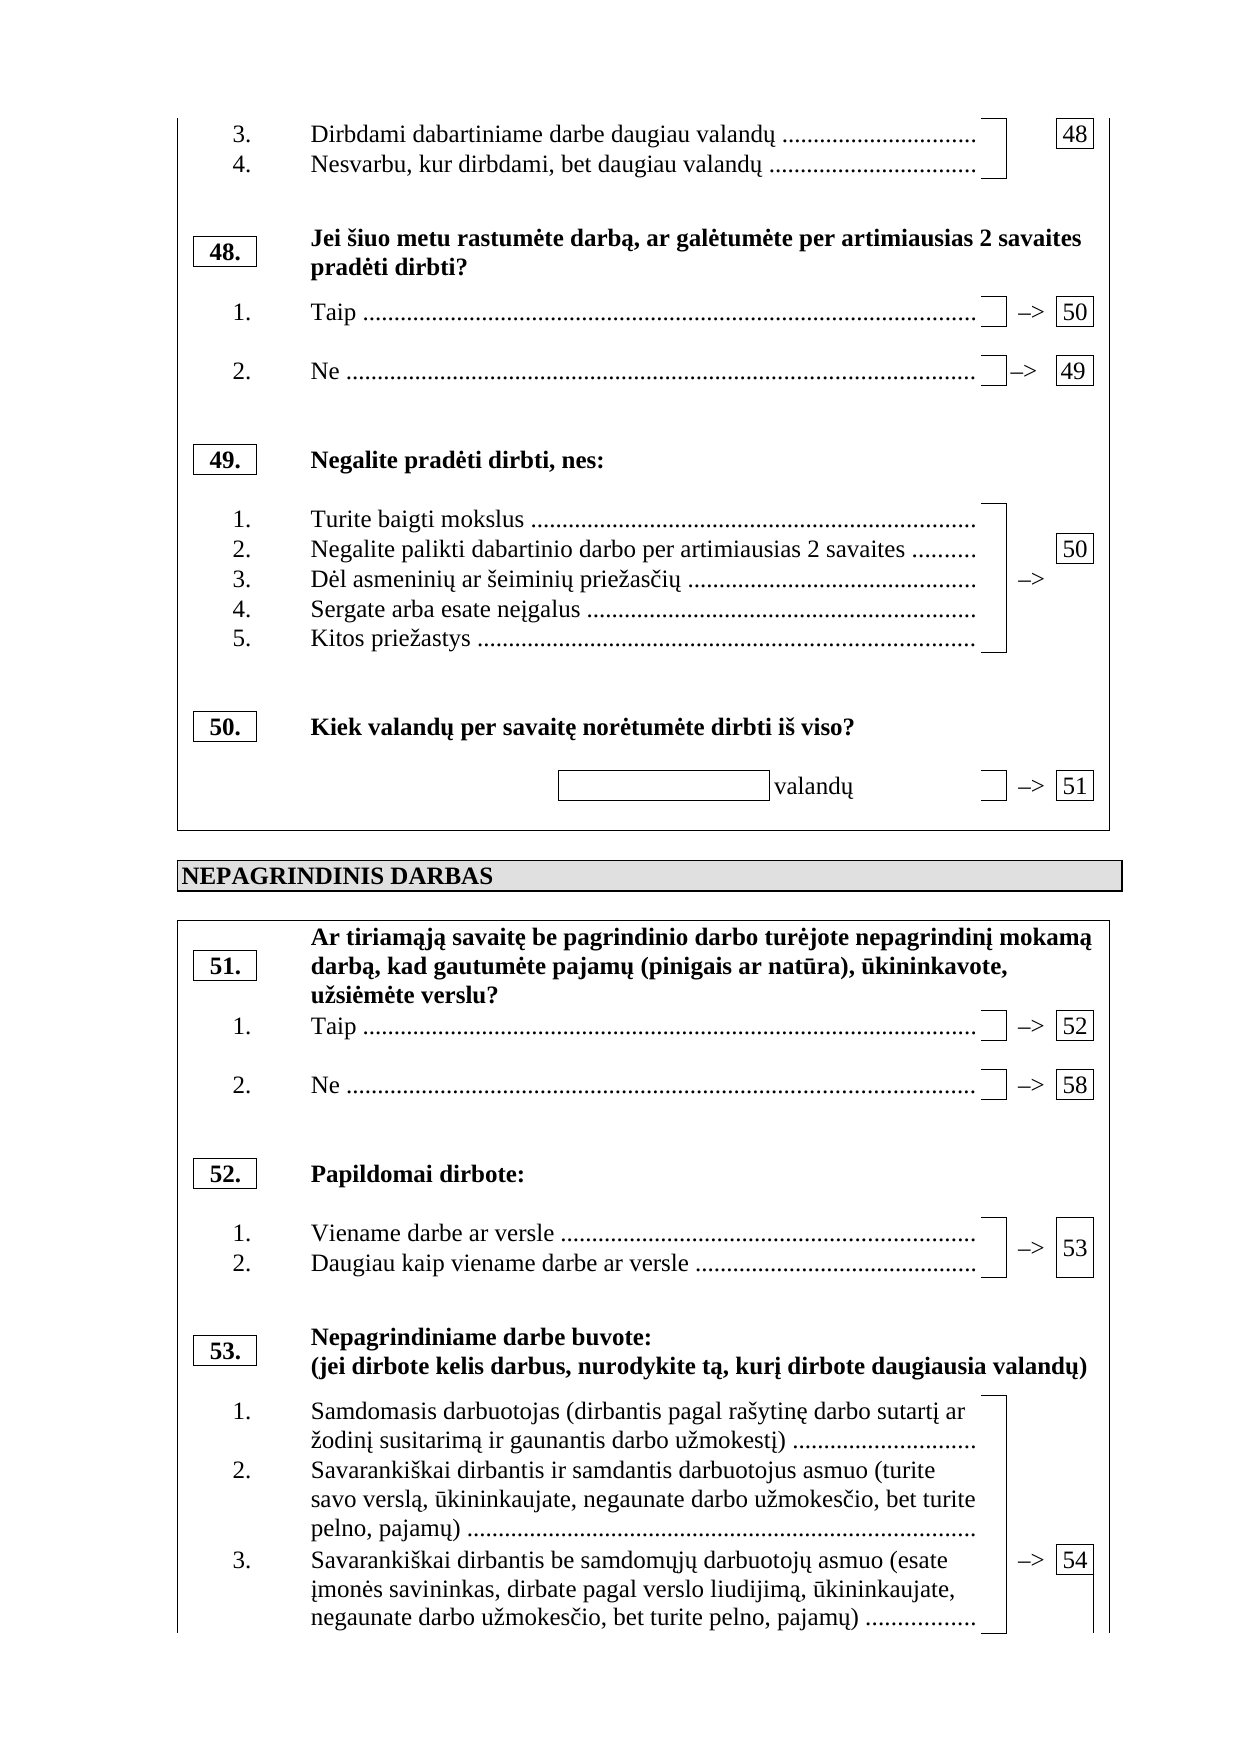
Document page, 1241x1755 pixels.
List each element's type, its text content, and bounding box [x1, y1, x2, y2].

table_cell [1056, 503, 1094, 533]
table_cell –> [1007, 1010, 1056, 1039]
table_header Ar tiriamąją savaitę be pagrindinio darbo turėjote nepagrindinį mokamą darbą, kad gautumėte pajamų (pinigais ar natūra), ūkininkavote, užsiėmėte verslu? [306, 921, 1109, 1010]
table_cell [981, 771, 1006, 800]
table_cell [178, 1307, 194, 1335]
table_cell [1094, 770, 1109, 800]
table_cell [981, 1396, 1006, 1633]
table_cell Taip [306, 1010, 981, 1039]
table_cell –> [1007, 770, 1056, 800]
table_cell 2. [178, 1455, 306, 1544]
table_cell –> [1007, 296, 1056, 326]
table_cell 1. [178, 1010, 306, 1039]
table_cell 3. [178, 1544, 306, 1633]
table_cell [256, 741, 306, 770]
table_cell Samdomasis darbuotojas (dirbantis pagal rašytinę darbo sutartį ar žodinį susitarimą ir gaunantis darbo užmokestį) [306, 1395, 981, 1454]
table_cell 53. [194, 1336, 256, 1365]
table_cell [256, 474, 306, 503]
table_cell [256, 1365, 306, 1395]
table_cell –> [1007, 1217, 1056, 1277]
table_cell Kitos priežastys [306, 623, 981, 652]
table_cell [1007, 1395, 1056, 1425]
table_cell Savarankiškai dirbantis be samdomųjų darbuotojų asmuo (esate įmonės savininkas, dirbate pagal verslo liudijimą, ūkininkaujate, negaunate darbo užmokesčio, bet turite pelno, pajamų) [306, 1544, 981, 1633]
table_cell [256, 1307, 306, 1335]
table_cell 54 [1057, 1545, 1093, 1574]
table_cell [178, 682, 194, 711]
table_cell [1094, 1544, 1109, 1633]
table_cell 52. [194, 1159, 256, 1187]
table_cell [1094, 533, 1109, 563]
table_cell 51 [1057, 771, 1093, 800]
table_cell 49 [1057, 356, 1093, 385]
table_cell [194, 742, 256, 770]
table_cell 50 [1057, 534, 1093, 563]
table_header [194, 921, 256, 950]
table_cell [178, 741, 194, 770]
table_cell [1056, 1455, 1094, 1484]
table_cell [194, 475, 256, 503]
table_cell [257, 444, 306, 473]
table_cell [256, 682, 306, 711]
table_cell [178, 652, 1109, 682]
table_cell Nesvarbu, kur dirbdami, bet daugiau valandų [306, 148, 981, 178]
table_cell [1094, 563, 1109, 593]
table_cell [178, 178, 1109, 207]
table_cell 48. [194, 237, 256, 266]
table_cell 50 [1057, 297, 1093, 326]
table_cell 1. [178, 296, 306, 326]
table_cell Ne [306, 355, 981, 385]
table_cell [981, 297, 1006, 326]
table_cell Ne [306, 1069, 981, 1099]
table_cell Savarankiškai dirbantis ir samdantis darbuotojus asmuo (turite savo verslą, ūkininkaujate, negaunate darbo užmokesčio, bet turite pelno, pajamų) [306, 1455, 981, 1544]
table_cell 2. [178, 533, 306, 563]
table_cell [194, 415, 256, 444]
table_cell [178, 1158, 193, 1187]
table_cell [178, 385, 1109, 415]
table_cell [1094, 355, 1109, 385]
table_cell [1007, 1425, 1056, 1454]
table_cell [178, 711, 193, 741]
table_cell 52 [1057, 1011, 1093, 1039]
table_cell 5. [178, 623, 306, 652]
table_cell [1007, 118, 1056, 178]
table_cell Dirbdami dabartiniame darbe daugiau valandų [306, 118, 981, 148]
table_cell Negalite palikti dabartinio darbo per artimiausias 2 savaites [306, 533, 981, 563]
table_cell [1094, 148, 1109, 178]
table_cell [178, 326, 1109, 355]
table_cell [257, 950, 306, 980]
table_cell 1. [178, 503, 306, 533]
table_cell 2. [178, 355, 306, 385]
table_cell Dėl asmeninių ar šeiminių priežasčių [306, 563, 981, 593]
table_cell [1094, 1247, 1109, 1277]
table_cell [1056, 149, 1094, 178]
table_cell [1007, 1455, 1056, 1484]
table_cell [256, 1129, 306, 1158]
table_cell [194, 267, 256, 296]
table_cell –> [1007, 1544, 1056, 1574]
table_cell [257, 236, 306, 266]
table_cell Turite baigti mokslus [306, 503, 981, 533]
table_cell [257, 1158, 306, 1187]
table_cell [1094, 1395, 1109, 1454]
table_cell [194, 1189, 256, 1217]
table_cell 3. [178, 118, 306, 148]
table_cell [1094, 1010, 1109, 1039]
table_cell 51. [194, 951, 256, 980]
table_cell [256, 266, 306, 296]
table_cell 53 [1057, 1218, 1093, 1277]
table_cell [178, 1040, 1109, 1069]
table_cell [178, 1277, 1109, 1307]
table_cell [1056, 623, 1094, 652]
table_cell [1094, 118, 1109, 148]
table_cell 3. [178, 563, 306, 593]
table_cell [178, 266, 194, 296]
table_cell [1056, 1514, 1094, 1544]
table_cell [1007, 1484, 1056, 1514]
table_cell –> [1007, 1069, 1056, 1099]
table_cell [256, 980, 306, 1010]
table_cell [1094, 623, 1109, 652]
table_cell Daugiau kaip viename darbe ar versle [306, 1247, 981, 1277]
table_cell [981, 504, 1006, 652]
table_cell [1094, 1217, 1109, 1247]
table_cell [178, 800, 1109, 830]
table_cell 4. [178, 148, 306, 178]
table_cell [1094, 503, 1109, 533]
table_cell [178, 1129, 194, 1158]
table_cell [1094, 1455, 1109, 1544]
table_cell [178, 1365, 194, 1395]
table_cell [1056, 1575, 1093, 1603]
table_cell Viename darbe ar versle [306, 1217, 981, 1247]
table_cell [1056, 1484, 1094, 1514]
table_cell [1056, 564, 1094, 593]
table_cell [257, 711, 306, 741]
table_cell [178, 1188, 194, 1217]
table_cell [1007, 1514, 1056, 1544]
table_cell [178, 770, 558, 800]
table_header [256, 921, 306, 950]
table_cell [981, 1218, 1006, 1277]
table_cell 1. [178, 1395, 306, 1454]
table_cell Papildomai dirbote: [306, 1129, 1109, 1217]
table_cell [178, 1099, 1109, 1129]
table_cell Taip [306, 296, 981, 326]
table_cell Nepagrindiniame darbe buvote: (jei dirbote kelis darbus, nurodykite tą, kurį dirbote daugiausia valandų) [306, 1307, 1109, 1395]
table_cell [178, 1335, 193, 1365]
table_cell [178, 444, 193, 473]
table_cell [1094, 296, 1109, 326]
table_header [178, 921, 194, 950]
table_cell [1007, 1604, 1056, 1633]
table_cell [178, 474, 194, 503]
table_cell [194, 981, 256, 1010]
table_cell –> [1007, 503, 1056, 652]
table_cell [256, 415, 306, 444]
table_cell Negalite pradėti dirbti, nes: [306, 415, 1109, 503]
table_cell 2. [178, 1247, 306, 1277]
table_cell –> [1007, 355, 1056, 385]
table_cell [1056, 1425, 1094, 1454]
table_cell [256, 208, 306, 236]
table_cell Jei šiuo metu rastumėte darbą, ar galėtumėte per artimiausias 2 savaites pradėti dirbti? [306, 208, 1109, 296]
table_cell [981, 1011, 1006, 1039]
table_cell [194, 208, 256, 236]
table_cell [1056, 593, 1094, 622]
table_cell valandų [770, 770, 981, 800]
table_cell [1094, 593, 1109, 622]
table_cell [178, 208, 194, 236]
table_cell [257, 1335, 306, 1365]
table_cell [559, 771, 769, 800]
table_cell [194, 1307, 256, 1335]
table_cell Sergate arba esate neįgalus [306, 593, 981, 622]
table_cell [194, 1129, 256, 1158]
table_cell [981, 356, 1006, 385]
table_cell [178, 236, 193, 266]
table_cell [256, 1188, 306, 1217]
table_cell 50. [194, 712, 256, 741]
table_cell [981, 119, 1006, 178]
table_cell [1056, 1604, 1093, 1633]
table_cell [1007, 1574, 1056, 1603]
table_cell 49. [194, 445, 256, 473]
table_cell [1094, 1069, 1109, 1099]
table_cell [194, 682, 256, 711]
table_cell 4. [178, 593, 306, 622]
table_header NEPAGRINDINIS DARBAS [178, 861, 1121, 890]
table_cell 58 [1057, 1070, 1093, 1099]
table_cell [178, 415, 194, 444]
table_cell Kiek valandų per savaitę norėtumėte dirbti iš viso? [306, 682, 1109, 770]
table_cell [178, 950, 193, 980]
table_cell [194, 1366, 256, 1395]
table_cell [1056, 1395, 1094, 1425]
table_cell 2. [178, 1069, 306, 1099]
table_cell [981, 1070, 1006, 1099]
table_cell 1. [178, 1217, 306, 1247]
table_cell 48 [1057, 119, 1093, 148]
table_cell [178, 980, 194, 1010]
